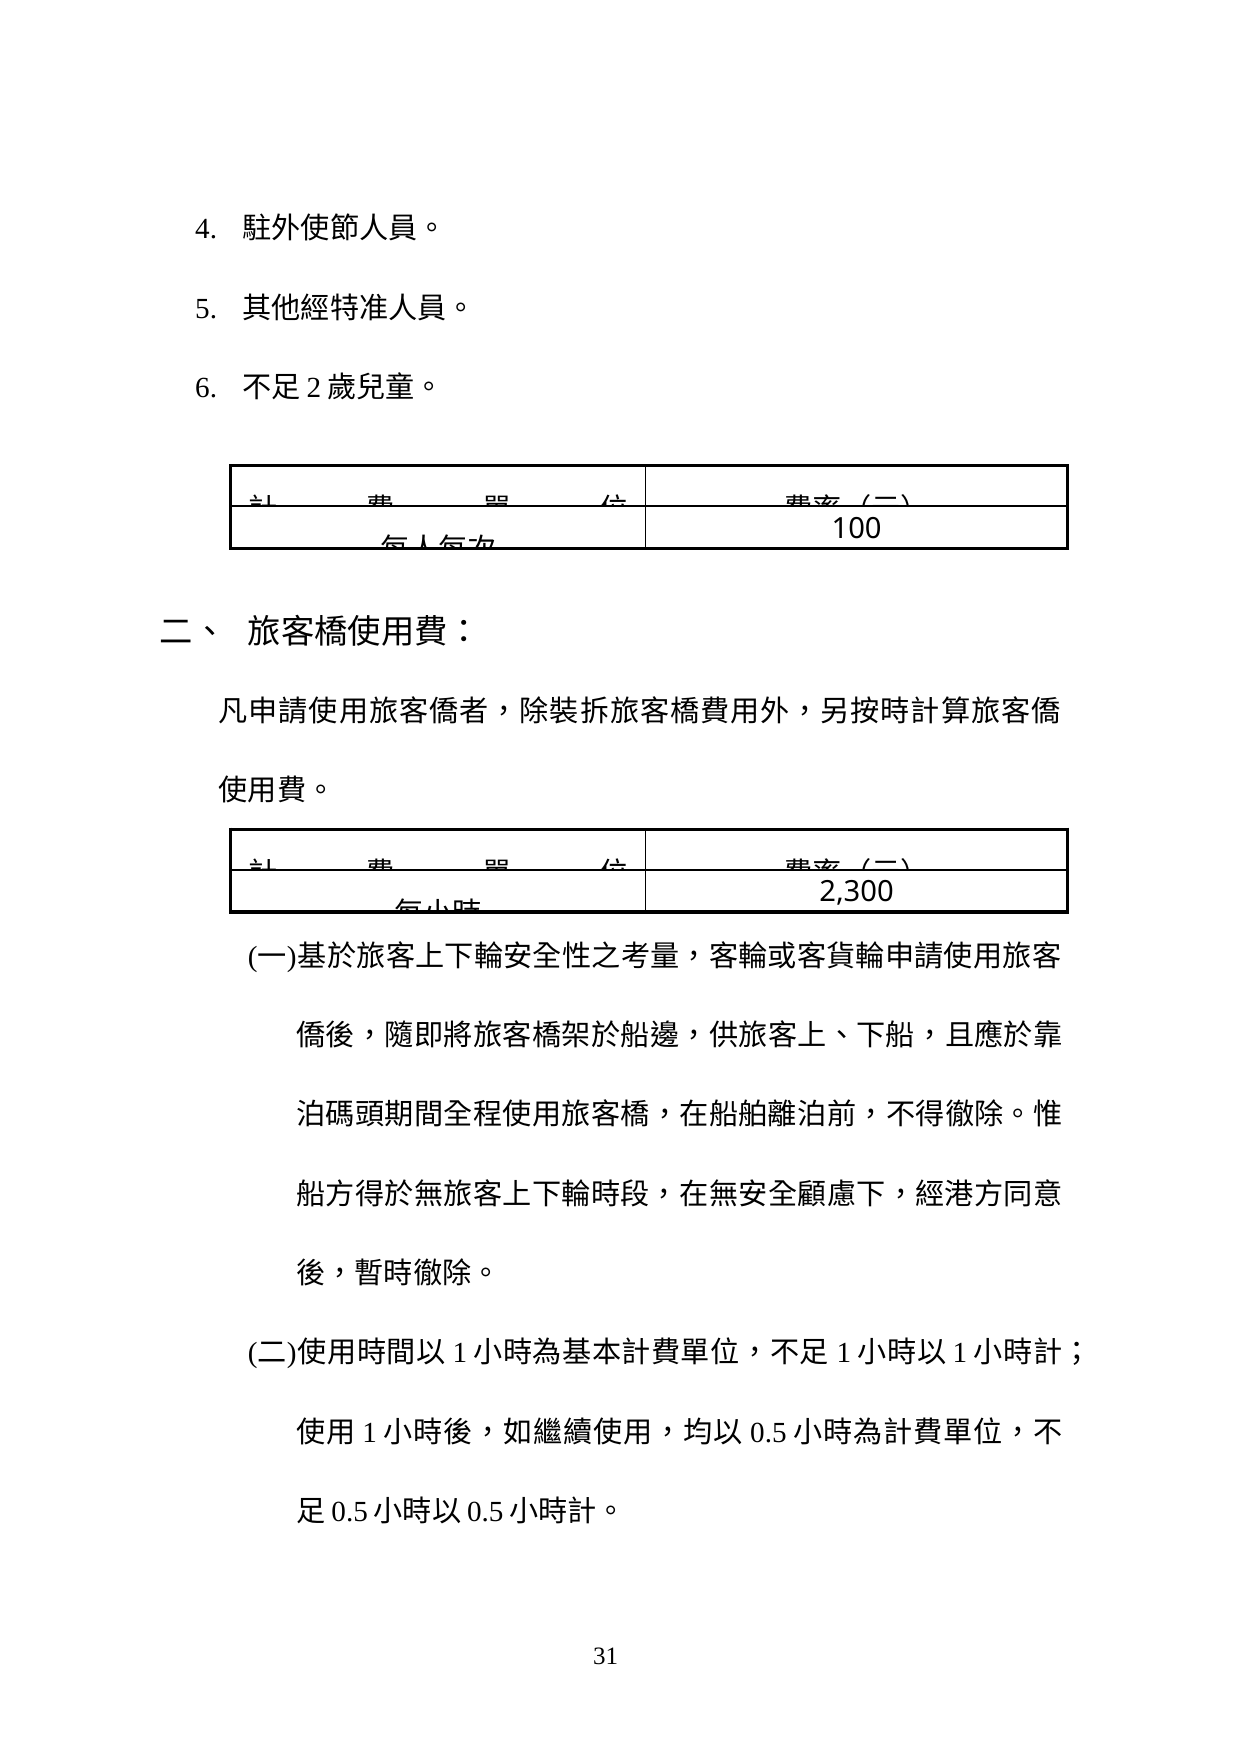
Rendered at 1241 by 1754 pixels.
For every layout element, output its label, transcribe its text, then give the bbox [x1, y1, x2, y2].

table_header 費率（元） [646, 831, 1066, 869]
list 使用時間以1小時為基本計費單位，不足1小時以1小時計；使用1小時後，如繼續使用，均以0.5小時為計費單位，不足0.5小時以0.5小時計。 [248, 1310, 1063, 1548]
table_header 計費單位 [232, 831, 645, 869]
text 凡申請使用旅客僑者，除裝拆旅客橋費用外，另按時計算旅客僑使用費。 [218, 669, 1063, 828]
table_header 計費單位 [232, 467, 645, 505]
table_cell 每人每次 [232, 507, 645, 547]
table_cell 2,300 [646, 871, 1066, 910]
table_header 費率（元） [646, 467, 1066, 505]
table_cell 每小時 [232, 871, 645, 910]
table_cell 100 [646, 507, 1066, 547]
list 駐外使節人員。 [195, 186, 1063, 266]
list 其他經特准人員。 [195, 266, 1063, 345]
list 不足2歲兒童。 [195, 345, 1063, 424]
list 旅客橋使用費： [159, 589, 1063, 669]
list 基於旅客上下輪安全性之考量，客輪或客貨輪申請使用旅客僑後，隨即將旅客橋架於船邊，供旅客上、下船，且應於靠泊碼頭期間全程使用旅客橋，在船舶離泊前，不得徹除。惟船方得於無旅客上下輪時段，在無安全顧慮下，經港方同意後，暫時徹除。 [248, 914, 1063, 1310]
